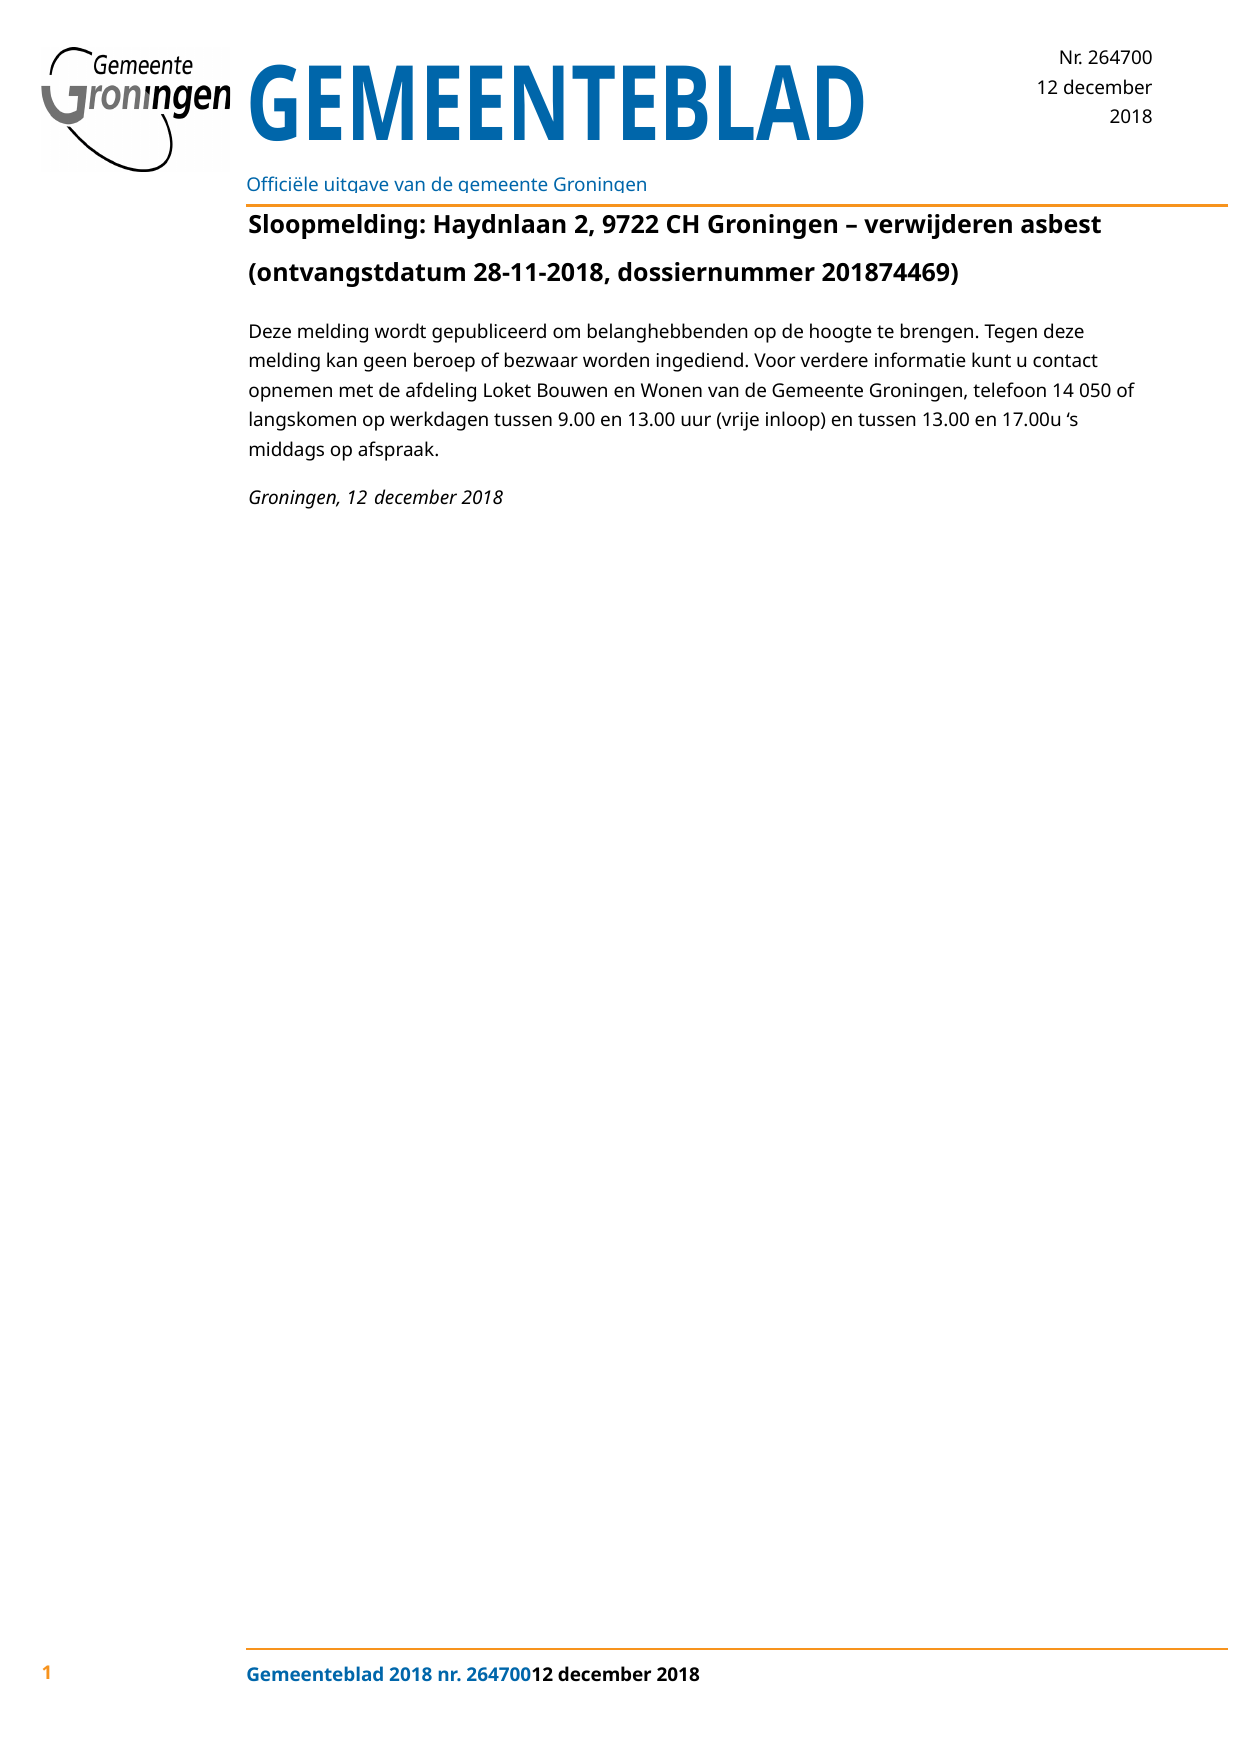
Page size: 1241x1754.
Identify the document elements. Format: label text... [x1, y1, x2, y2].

text Sloopmelding: Haydnlaan 2, 9722 CH Groningen – verwijderen asbest (ontvangstdatum 28-11-2018, dossiernummer 201874469) [248, 207, 1152, 288]
text Groningen, 12 december 2018 [248, 484, 1152, 510]
text Deze melding wordt gepubliceerd om belanghebbenden op de hoogte te brengen. Tegen deze melding kan geen beroep of bezwaar worden ingediend. Voor verdere informatie kunt u contact opnemen met de afdeling Loket Bouwen en Wonen van de Gemeente Groningen, telefoon 14 050 of langskomen op werkdagen tussen 9.00 en 13.00 uur (vrije inloop) en tussen 13.00 en 17.00u ‘s middags op afspraak. [248, 318, 1152, 462]
picture [41, 47, 231, 172]
